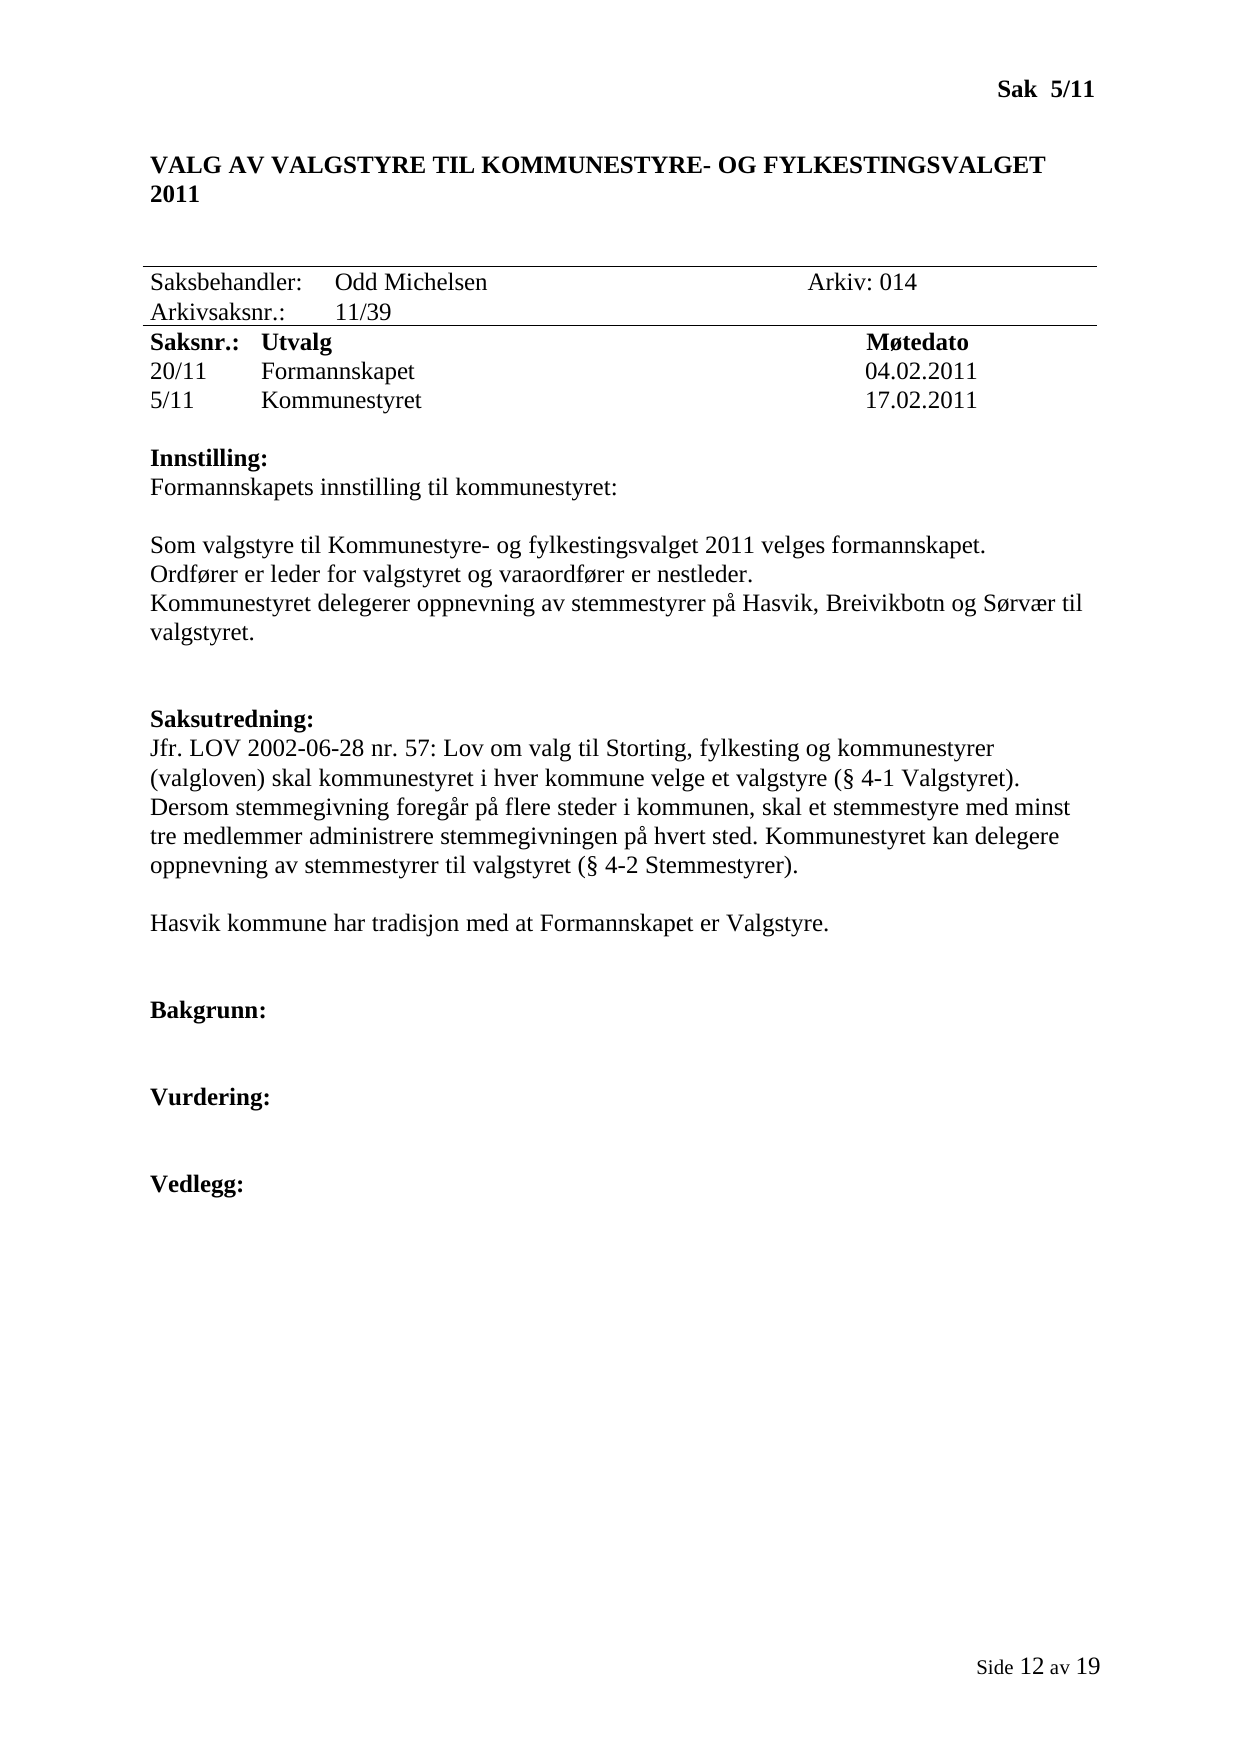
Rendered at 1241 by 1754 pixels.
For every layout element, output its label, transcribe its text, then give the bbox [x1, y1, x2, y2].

text Ordfører er leder for valgstyret og varaordfører er nestleder. [150, 559, 1100, 588]
table_cell Møtedato [859, 325, 1107, 356]
text 5/11 Kommunestyret 17.02.2011 [150, 384, 1100, 414]
table_cell Arkivsaksnr.: [143, 296, 327, 325]
table_cell 11/39 [327, 296, 569, 325]
text VALG AV VALGSTYRE TIL KOMMUNESTYRE- OG FYLKESTINGSVALGET 2011 [150, 150, 1100, 208]
text Saksutredning: [150, 704, 1100, 733]
text Innstilling: [150, 443, 1100, 472]
text Vurdering: [150, 1082, 1100, 1111]
table_header [1097, 266, 1107, 296]
table_cell Utvalg [254, 326, 859, 356]
table_cell [569, 296, 800, 325]
text Som valgstyre til Kommunestyre- og fylkestingsvalget 2011 velges formannskapet. [150, 530, 1100, 559]
text 20/11 Formannskapet 04.02.2011 [150, 356, 1100, 384]
table_header Arkiv: 014 [800, 267, 1097, 296]
table_cell Saksnr.: [143, 326, 253, 356]
table_cell [1097, 296, 1107, 325]
table_header Odd Michelsen [327, 267, 800, 296]
table_cell [800, 296, 1097, 325]
text Jfr. LOV 2002-06-28 nr. 57: Lov om valg til Storting, fylkesting og kommunestyrer (valgloven) skal kommunestyret i hver kommune velge et valgstyre (§ 4-1 Valgstyret). [150, 733, 1100, 791]
text Hasvik kommune har tradisjon med at Formannskapet er Valgstyre. [150, 908, 1100, 937]
text Dersom stemmegivning foregår på flere steder i kommunen, skal et stemmestyre med minst tre medlemmer administrere stemmegivningen på hvert sted. Kommunestyret kan delegere oppnevning av stemmestyrer til valgstyret (§ 4-2 Stemmestyrer). [150, 791, 1100, 879]
text Kommunestyret delegerer oppnevning av stemmestyrer på Hasvik, Breivikbotn og Sørvær til valgstyret. [150, 588, 1100, 646]
text Vedlegg: [150, 1169, 1100, 1198]
text Formannskapets innstilling til kommunestyret: [150, 472, 1100, 501]
text Bakgrunn: [150, 995, 1100, 1024]
table_header Saksbehandler: [143, 267, 327, 296]
